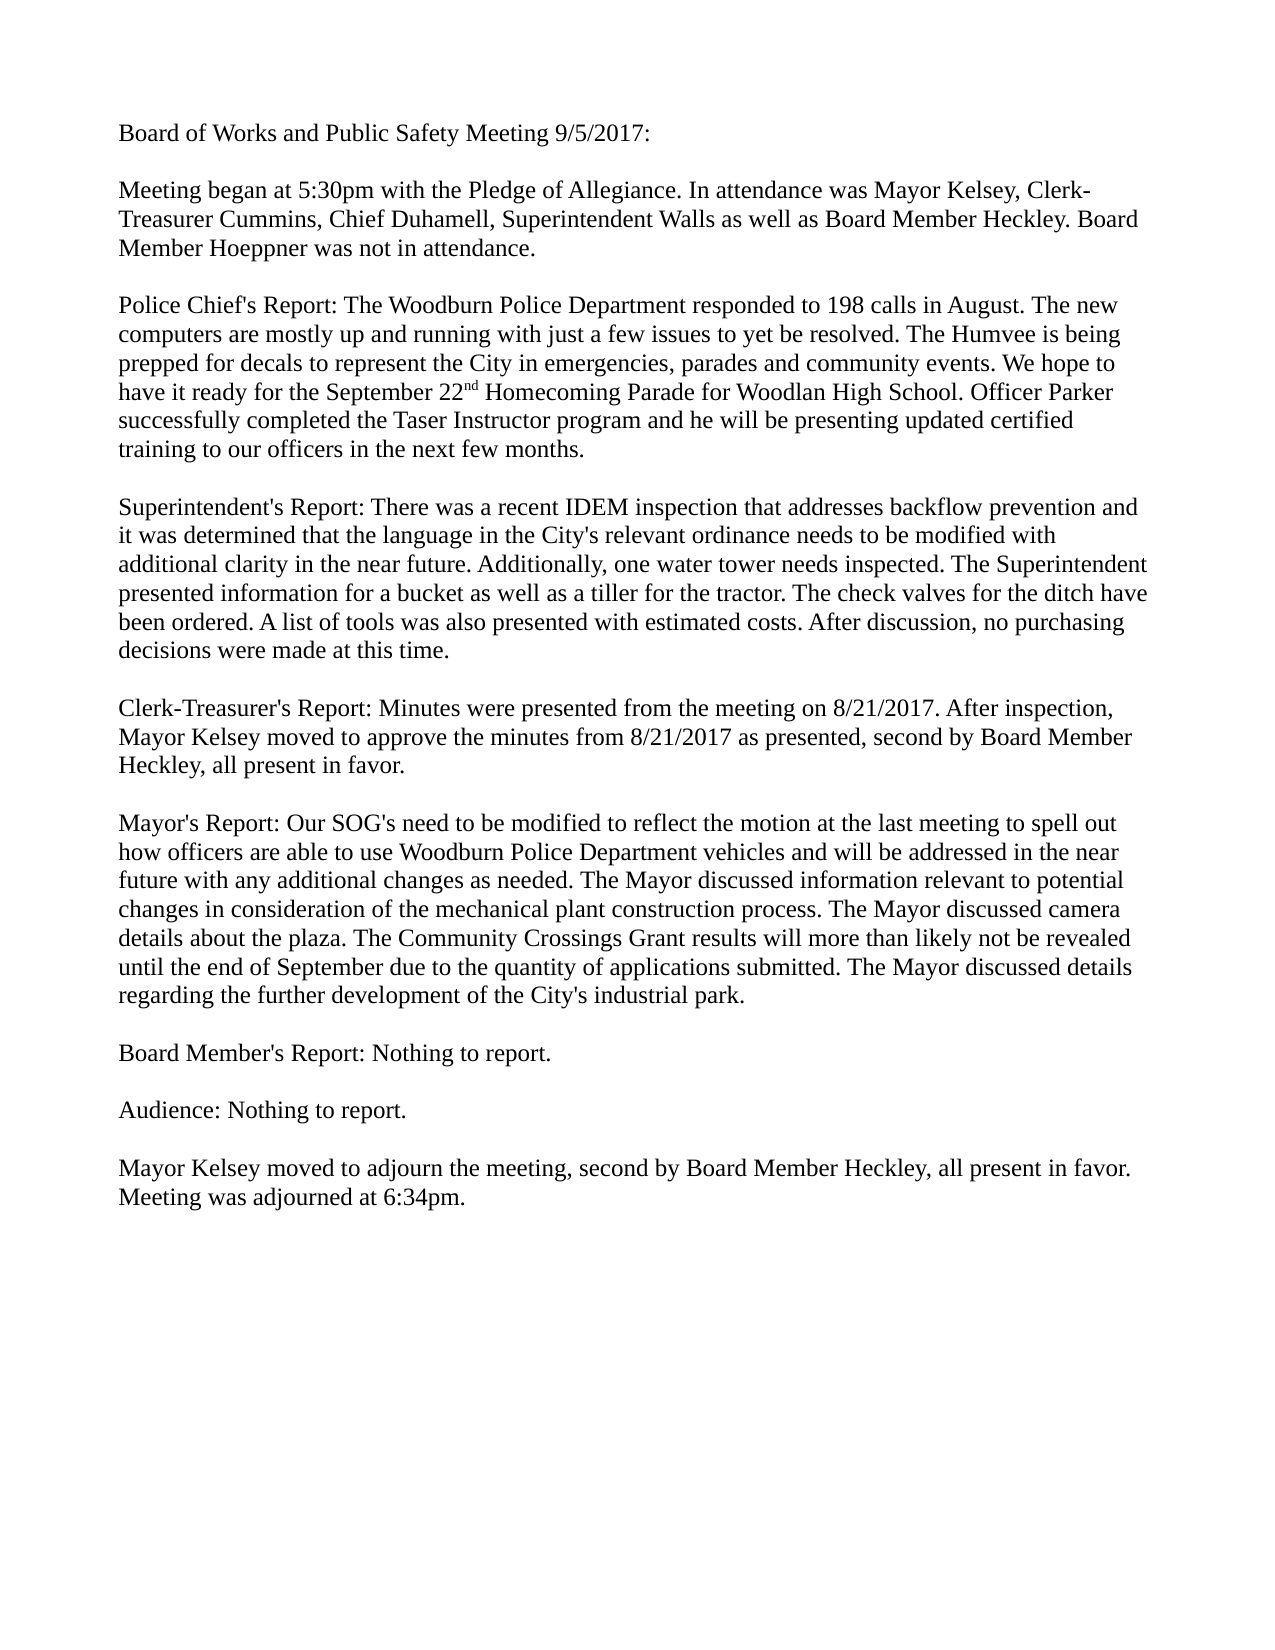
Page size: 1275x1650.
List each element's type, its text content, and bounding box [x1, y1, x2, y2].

text Police Chief's Report: The Woodburn Police Department responded to 198 calls in August. The new computers are mostly up and running with just a few issues to yet be resolved. The Humvee is being prepped for decals to represent the City in emergencies, parades and community events. We hope to have it ready for the September 22nd Homecoming Parade for Woodlan High School. Officer Parker successfully completed the Taser Instructor program and he will be presenting updated certified training to our officers in the next few months. [118, 291, 1157, 463]
text Audience: Nothing to report. [118, 1096, 1157, 1124]
text Mayor Kelsey moved to adjourn the meeting, second by Board Member Heckley, all present in favor. Meeting was adjourned at 6:34pm. [118, 1153, 1157, 1211]
text Clerk-Treasurer's Report: Minutes were presented from the meeting on 8/21/2017. After inspection, Mayor Kelsey moved to approve the minutes from 8/21/2017 as presented, second by Board Member Heckley, all present in favor. [118, 693, 1157, 779]
text Board of Works and Public Safety Meeting 9/5/2017: [118, 118, 1157, 147]
text Mayor's Report: Our SOG's need to be modified to reflect the motion at the last meeting to spell out how officers are able to use Woodburn Police Department vehicles and will be addressed in the near future with any additional changes as needed. The Mayor discussed information relevant to potential changes in consideration of the mechanical plant construction process. The Mayor discussed camera details about the plaza. The Community Crossings Grant results will more than likely not be revealed until the end of September due to the quantity of applications submitted. The Mayor discussed details regarding the further development of the City's industrial park. [118, 808, 1157, 1009]
text Superintendent's Report: There was a recent IDEM inspection that addresses backflow prevention and it was determined that the language in the City's relevant ordinance needs to be modified with additional clarity in the near future. Additionally, one water tower needs inspected. The Superintendent presented information for a bucket as well as a tiller for the tractor. The check valves for the ditch have been ordered. A list of tools was also presented with estimated costs. After discussion, no purchasing decisions were made at this time. [118, 492, 1157, 664]
text Meeting began at 5:30pm with the Pledge of Allegiance. In attendance was Mayor Kelsey, Clerk-Treasurer Cummins, Chief Duhamell, Superintendent Walls as well as Board Member Heckley. Board Member Hoeppner was not in attendance. [118, 176, 1157, 262]
text Board Member's Report: Nothing to report. [118, 1038, 1157, 1067]
